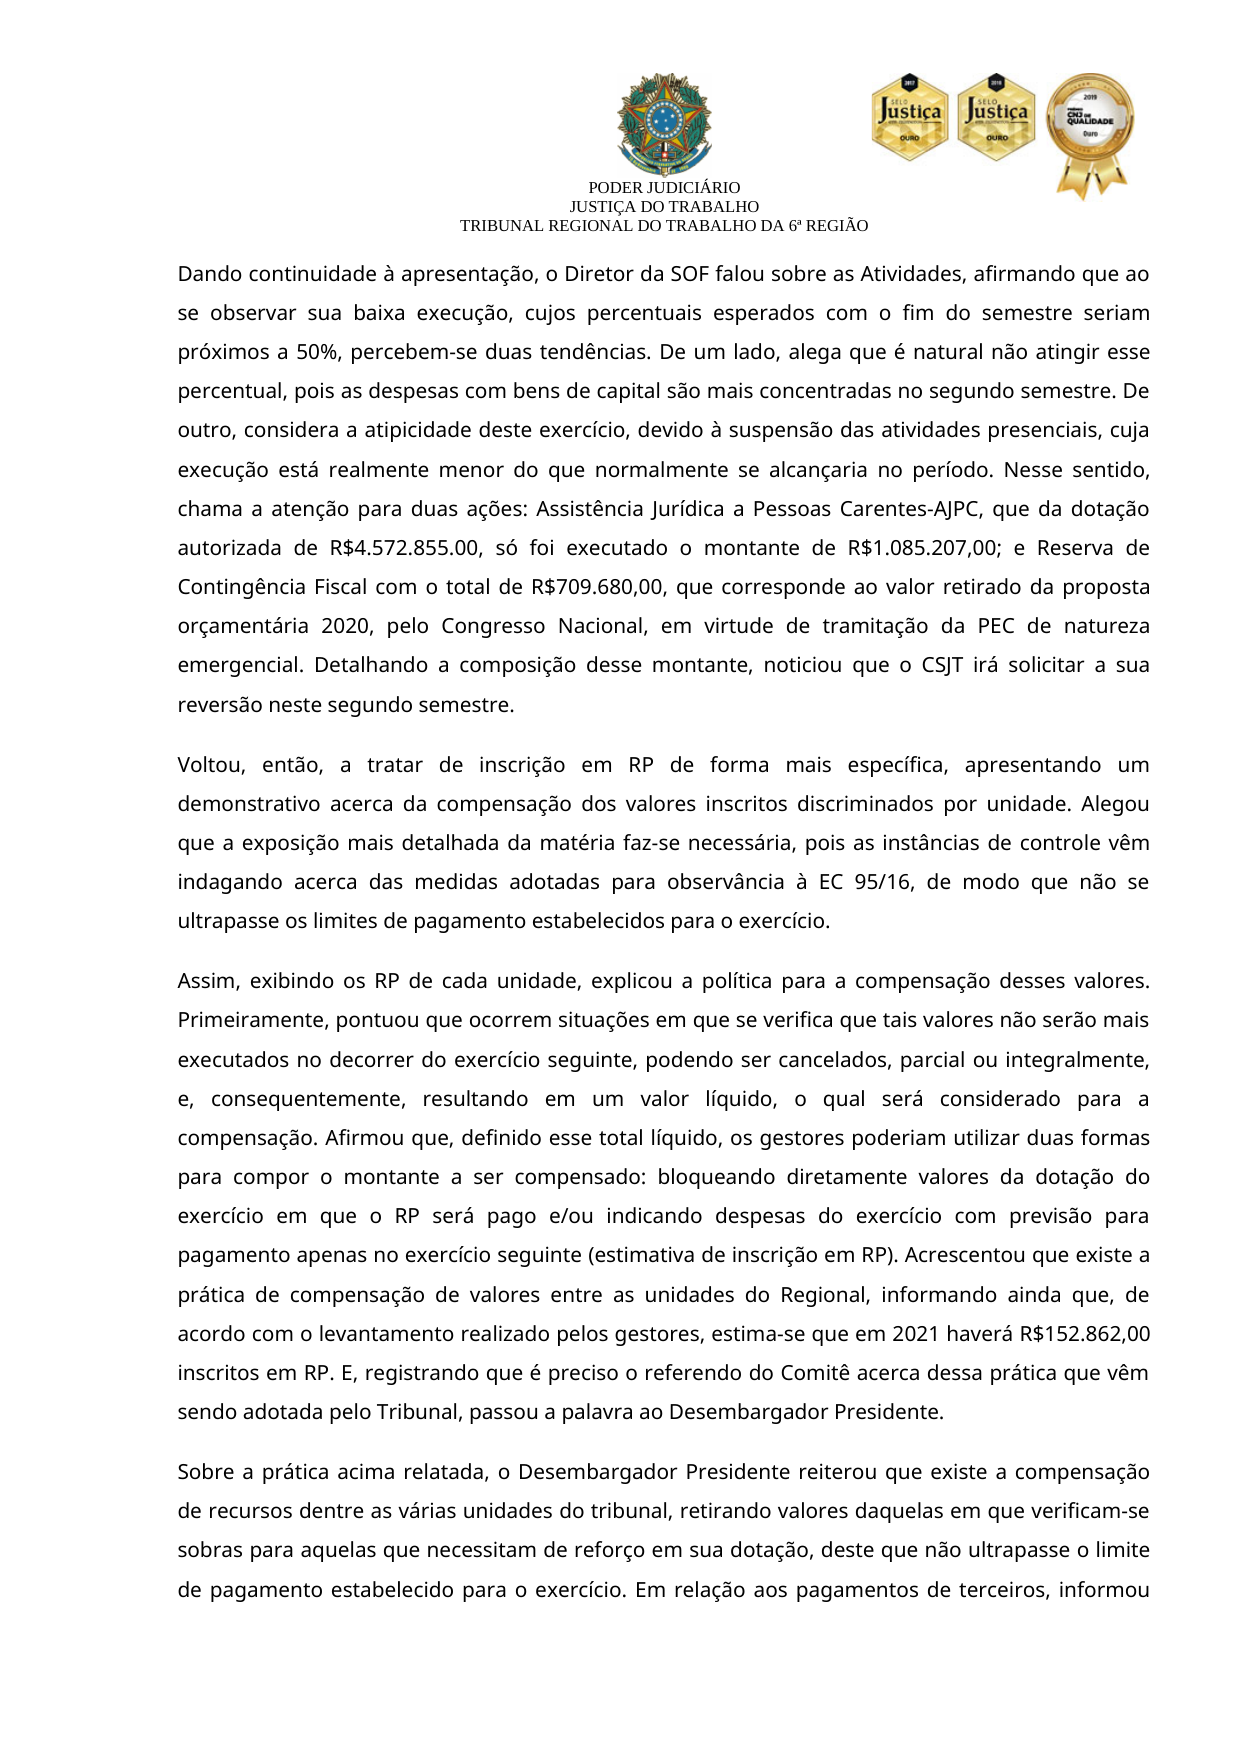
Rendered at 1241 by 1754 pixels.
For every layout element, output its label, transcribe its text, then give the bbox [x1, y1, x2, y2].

text Assim, exibindo os RP de cada unidade, explicou a política para a compensação desses valores. Primeiramente, pontuou que ocorrem situações em que se verifica que tais valores não serão mais executados no decorrer do exercício seguinte, podendo ser cancelados, parcial ou integralmente, e, consequentemente, resultando em um valor líquido, o qual será considerado para a compensação. Afirmou que, definido esse total líquido, os gestores poderiam utilizar duas formas para compor o montante a ser compensado: bloqueando diretamente valores da dotação do exercício em que o RP será pago e/ou indicando despesas do exercício com previsão para pagamento apenas no exercício seguinte (estimativa de inscrição em RP). Acrescentou que existe a prática de compensação de valores entre as unidades do Regional, informando ainda que, de acordo com o levantamento realizado pelos gestores, estima-se que em 2021 haverá R$152.862,00 inscritos em RP. E, registrando que é preciso o referendo do Comitê acerca dessa prática que vêm sendo adotada pelo Tribunal, passou a palavra ao Desembargador Presidente. [177, 966, 1152, 1426]
picture [617, 73, 712, 178]
text Dando continuidade à apresentação, o Diretor da SOF falou sobre as Atividades, afirmando que ao se observar sua baixa execução, cujos percentuais esperados com o fim do semestre seriam próximos a 50%, percebem-se duas tendências. De um lado, alega que é natural não atingir esse percentual, pois as despesas com bens de capital são mais concentradas no segundo semestre. De outro, considera a atipicidade deste exercício, devido à suspensão das atividades presenciais, cuja execução está realmente menor do que normalmente se alcançaria no período. Nesse sentido, chama a atenção para duas ações: Assistência Jurídica a Pessoas Carentes-AJPC, que da dotação autorizada de R$4.572.855.00, só foi executado o montante de R$1.085.207,00; e Reserva de Contingência Fiscal com o total de R$709.680,00, que corresponde ao valor retirado da proposta orçamentária 2020, pelo Congresso Nacional, em virtude de tramitação da PEC de natureza emergencial. Detalhando a composição desse montante, noticiou que o CSJT irá solicitar a sua reversão neste segundo semestre. [177, 259, 1152, 718]
picture [871, 73, 1136, 202]
text Voltou, então, a tratar de inscrição em RP de forma mais específica, apresentando um demonstrativo acerca da compensação dos valores inscritos discriminados por unidade. Alegou que a exposição mais detalhada da matéria faz-se necessária, pois as instâncias de controle vêm indagando acerca das medidas adotadas para observância à EC 95/16, de modo que não se ultrapasse os limites de pagamento estabelecidos para o exercício. [177, 750, 1152, 935]
text Sobre a prática acima relatada, o Desembargador Presidente reiterou que existe a compensação de recursos dentre as várias unidades do tribunal, retirando valores daquelas em que verificam-se sobras para aquelas que necessitam de reforço em sua dotação, deste que não ultrapasse o limite de pagamento estabelecido para o exercício. Em relação aos pagamentos de terceiros, informou [177, 1457, 1152, 1603]
